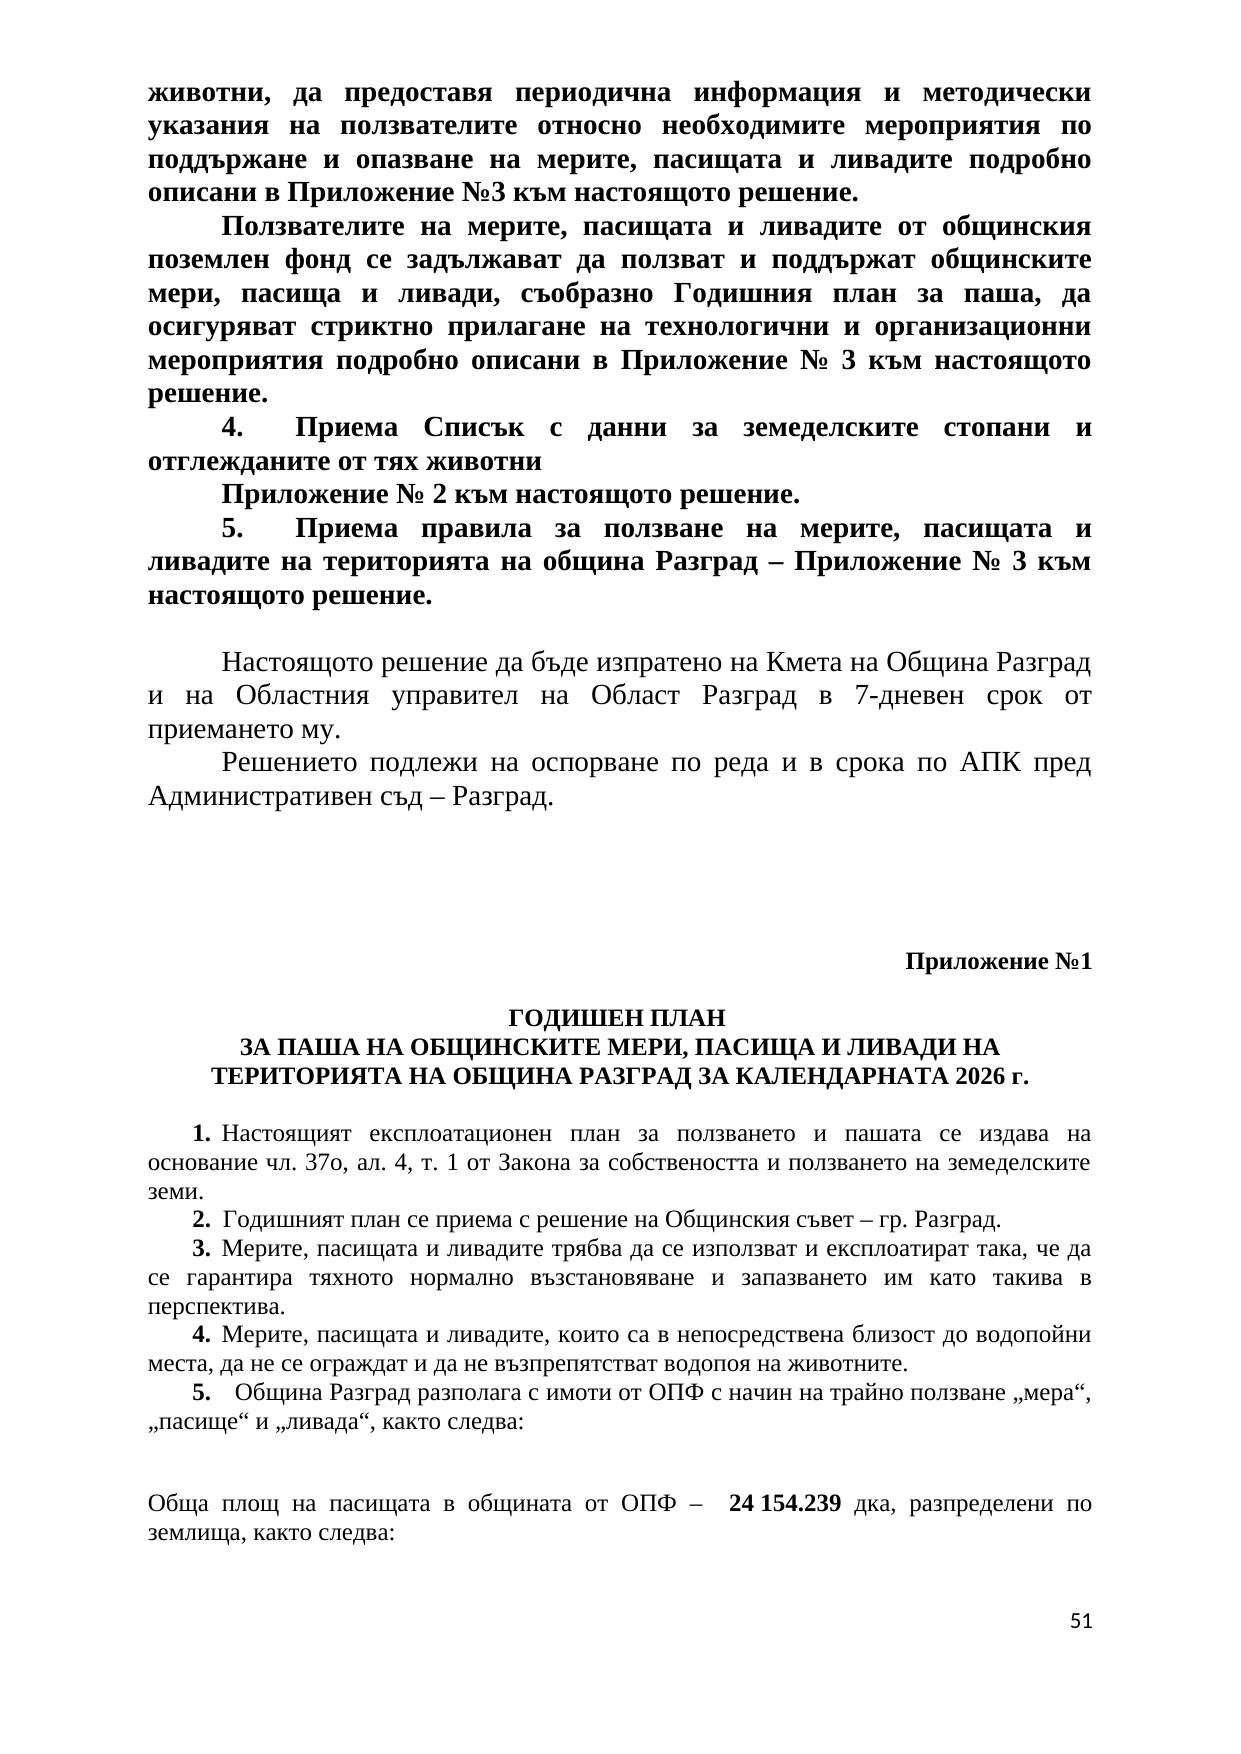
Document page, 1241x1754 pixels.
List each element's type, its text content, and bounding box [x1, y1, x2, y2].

list Настоящият експлоатационен план за ползването и пашата се издава на основание чл. 37о, ал. 4, т. 1 от Закона за собствеността и ползването на земеделските земи. [148, 1118, 1093, 1204]
list Община Разград разполага с имоти от ОПФ с начин на трайно ползване „мера“, „пасище“ и „ливада“, както следва: [148, 1377, 1093, 1434]
text Настоящото решение да бъде изпратено на Кмета на Община Разград и на Областния управител на Област Разград в 7-дневен срок от приемането му. [148, 644, 1093, 744]
list Приема правила за ползване на мерите, пасищата и ливадите на територията на община Разград – Приложение № 3 към настоящото решение. [148, 510, 1093, 610]
text ЗА ПАША НА ОБЩИНСКИТЕ МЕРИ, ПАСИЩА И ЛИВАДИ НА ТЕРИТОРИЯТА НА ОБЩИНА РАЗГРАД ЗА КАЛЕНДАРНАТА 2026 г. [148, 1032, 1093, 1089]
list Приема Списък с данни за земеделските стопани и отглежданите от тях животни [148, 409, 1093, 476]
text животни, да предоставя периодична информация и методически указания на ползвателите относно необходимите мероприятия по поддържане и опазване на мерите, пасищата и ливадите подробно описани в Приложение №3 към настоящото решение. [148, 74, 1093, 208]
text Решението подлежи на оспорване по реда и в срока по АПК пред Административен съд – Разград. [148, 744, 1093, 812]
text Приложение №1 [148, 946, 1093, 974]
list Годишният план се приема с решение на Общинския съвет – гр. Разград. [185, 1204, 1093, 1233]
text Обща площ на пасищата в общината от ОПФ – 24 154.239 дка, разпределени по землища, както следва: [148, 1488, 1093, 1546]
text ГОДИШЕН ПЛАН [148, 1003, 1093, 1032]
list Мерите, пасищата и ливадите, които са в непосредствена близост до водопойни места, да не се ограждат и да не възпрепятстват водопоя на животните. [148, 1319, 1093, 1377]
text Ползвателите на мерите, пасищата и ливадите от общинския поземлен фонд се задължават да ползват и поддържат общинските мери, пасища и ливади, съобразно Годишния план за паша, да осигуряват стриктно прилагане на технологични и организационни мероприятия подробно описани в Приложение № 3 към настоящото решение. [148, 208, 1093, 409]
text Приложение № 2 към настоящото решение. [148, 476, 1093, 510]
list Мерите, пасищата и ливадите трябва да се използват и експлоатират така, че да се гарантира тяхното нормално възстановяване и запазването им като такива в перспектива. [148, 1233, 1093, 1319]
